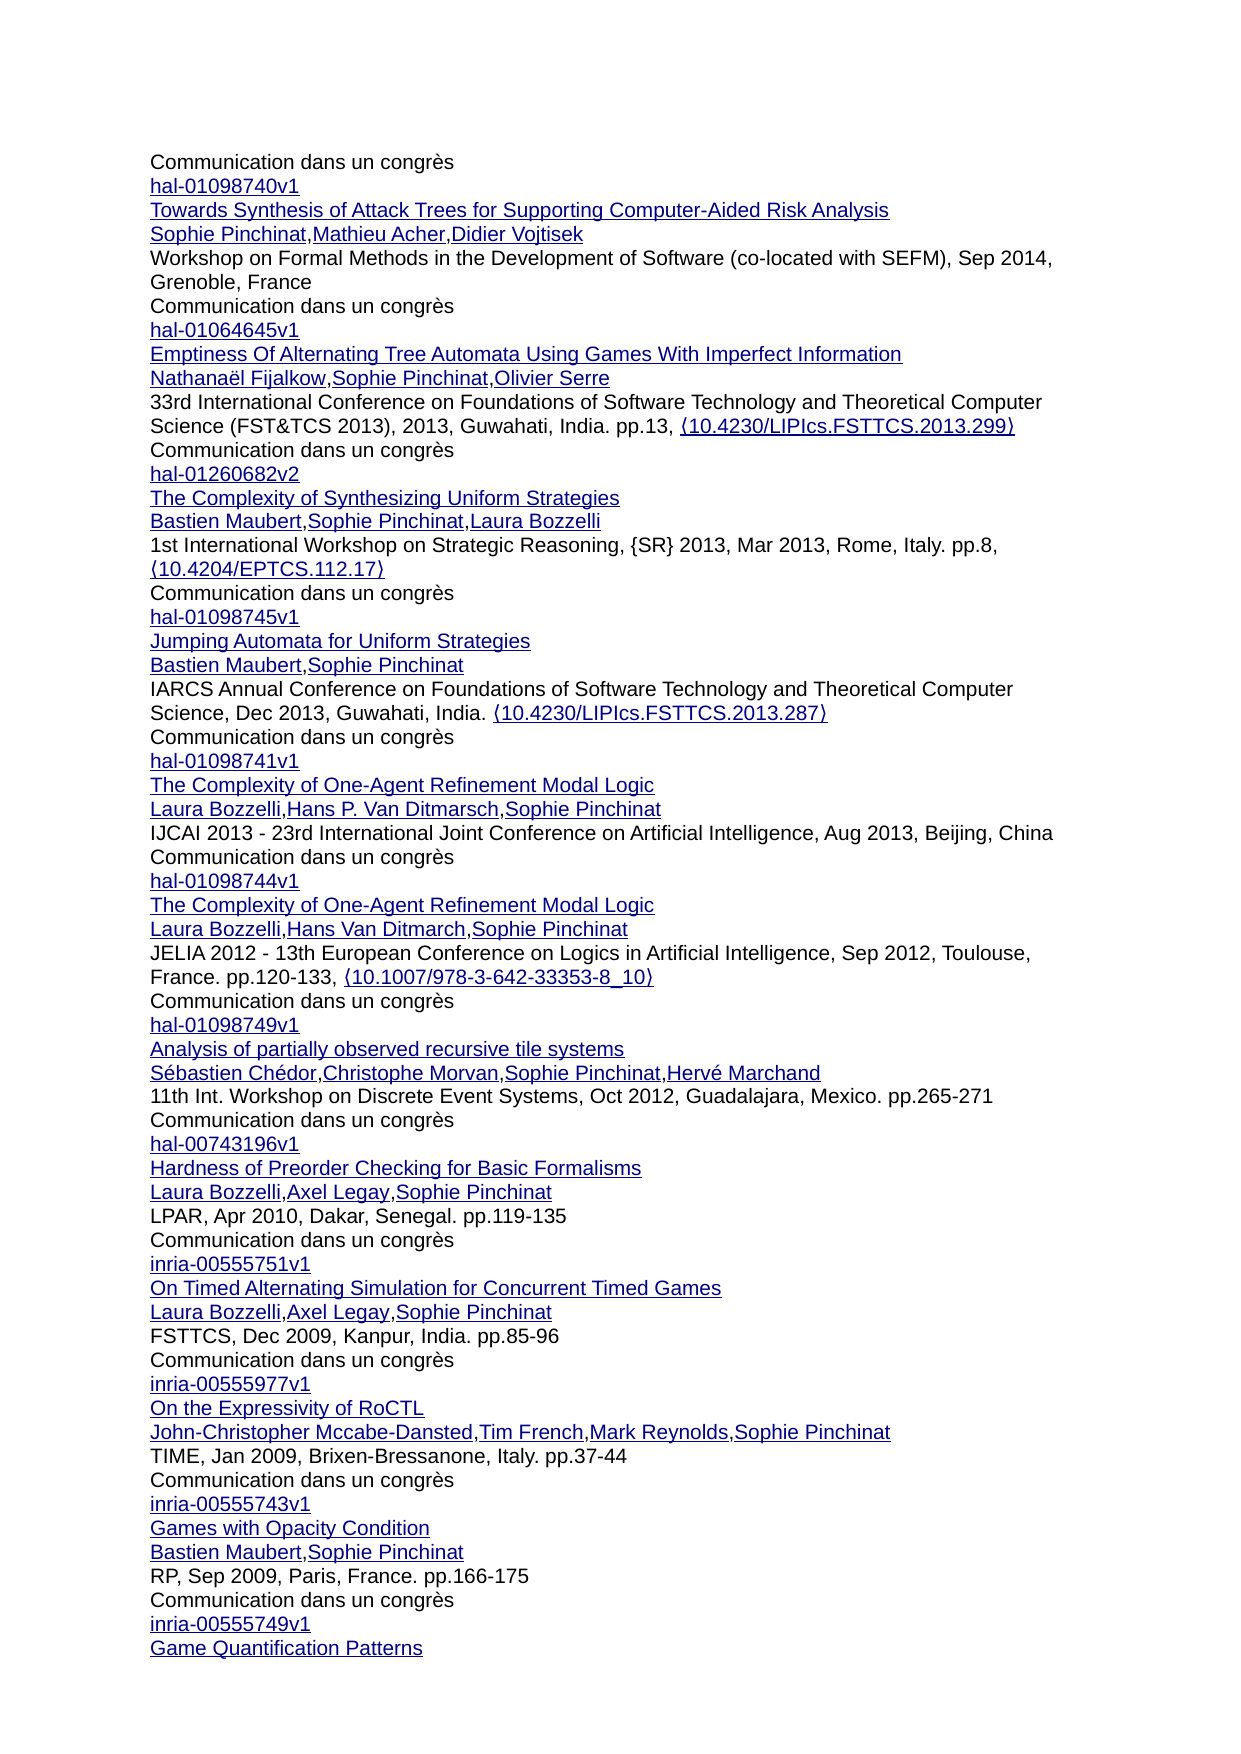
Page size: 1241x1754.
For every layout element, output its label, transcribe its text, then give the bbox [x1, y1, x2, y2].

table_cell Emptiness Of Alternating Tree Automata Using Games With Imperfect Information Nathanaël Fijalkow,Sophie Pinchinat,Olivier Serre 33rd International Conference on Foundations of Software Technology and Theoretical Computer Science (FST&TCS 2013), 2013, Guwahati, India. pp.13, ⟨10.4230/LIPIcs.FSTTCS.2013.299⟩ Communication dans un congrès hal-01260682v2 [150, 342, 1090, 485]
table_cell Hardness of Preorder Checking for Basic Formalisms Laura Bozzelli,Axel Legay,Sophie Pinchinat LPAR, Apr 2010, Dakar, Senegal. pp.119-135 Communication dans un congrès inria-00555751v1 [150, 1156, 1090, 1276]
table_cell Game Quantification Patterns [150, 1635, 1090, 1659]
table_cell Towards Synthesis of Attack Trees for Supporting Computer-Aided Risk Analysis Sophie Pinchinat,Mathieu Acher,Didier Vojtisek Workshop on Formal Methods in the Development of Software (co-located with SEFM), Sep 2014, Grenoble, France Communication dans un congrès hal-01064645v1 [150, 198, 1090, 342]
table_cell The Complexity of One-Agent Refinement Modal Logic Laura Bozzelli,Hans Van Ditmarch,Sophie Pinchinat JELIA 2012 - 13th European Conference on Logics in Artificial Intelligence, Sep 2012, Toulouse, France. pp.120-133, ⟨10.1007/978-3-642-33353-8_10⟩ Communication dans un congrès hal-01098749v1 [150, 893, 1090, 1036]
table_cell Jumping Automata for Uniform Strategies Bastien Maubert,Sophie Pinchinat IARCS Annual Conference on Foundations of Software Technology and Theoretical Computer Science, Dec 2013, Guwahati, India. ⟨10.4230/LIPIcs.FSTTCS.2013.287⟩ Communication dans un congrès hal-01098741v1 [150, 629, 1090, 773]
table_cell Analysis of partially observed recursive tile systems Sébastien Chédor,Christophe Morvan,Sophie Pinchinat,Hervé Marchand 11th Int. Workshop on Discrete Event Systems, Oct 2012, Guadalajara, Mexico. pp.265-271 Communication dans un congrès hal-00743196v1 [150, 1036, 1090, 1156]
table_cell The Complexity of One-Agent Refinement Modal Logic Laura Bozzelli,Hans P. Van Ditmarsch,Sophie Pinchinat IJCAI 2013 - 23rd International Joint Conference on Artificial Intelligence, Aug 2013, Beijing, China Communication dans un congrès hal-01098744v1 [150, 773, 1090, 893]
table_cell Games with Opacity Condition Bastien Maubert,Sophie Pinchinat RP, Sep 2009, Paris, France. pp.166-175 Communication dans un congrès inria-00555749v1 [150, 1516, 1090, 1635]
table_cell The Complexity of Synthesizing Uniform Strategies Bastien Maubert,Sophie Pinchinat,Laura Bozzelli 1st International Workshop on Strategic Reasoning, {SR} 2013, Mar 2013, Rome, Italy. pp.8, ⟨10.4204/EPTCS.112.17⟩ Communication dans un congrès hal-01098745v1 [150, 485, 1090, 629]
table_cell On the Expressivity of RoCTL John-Christopher Mccabe-Dansted,Tim French,Mark Reynolds,Sophie Pinchinat TIME, Jan 2009, Brixen-Bressanone, Italy. pp.37-44 Communication dans un congrès inria-00555743v1 [150, 1396, 1090, 1516]
table_cell Communication dans un congrès hal-01098740v1 [150, 150, 1090, 198]
table_cell On Timed Alternating Simulation for Concurrent Timed Games Laura Bozzelli,Axel Legay,Sophie Pinchinat FSTTCS, Dec 2009, Kanpur, India. pp.85-96 Communication dans un congrès inria-00555977v1 [150, 1276, 1090, 1396]
